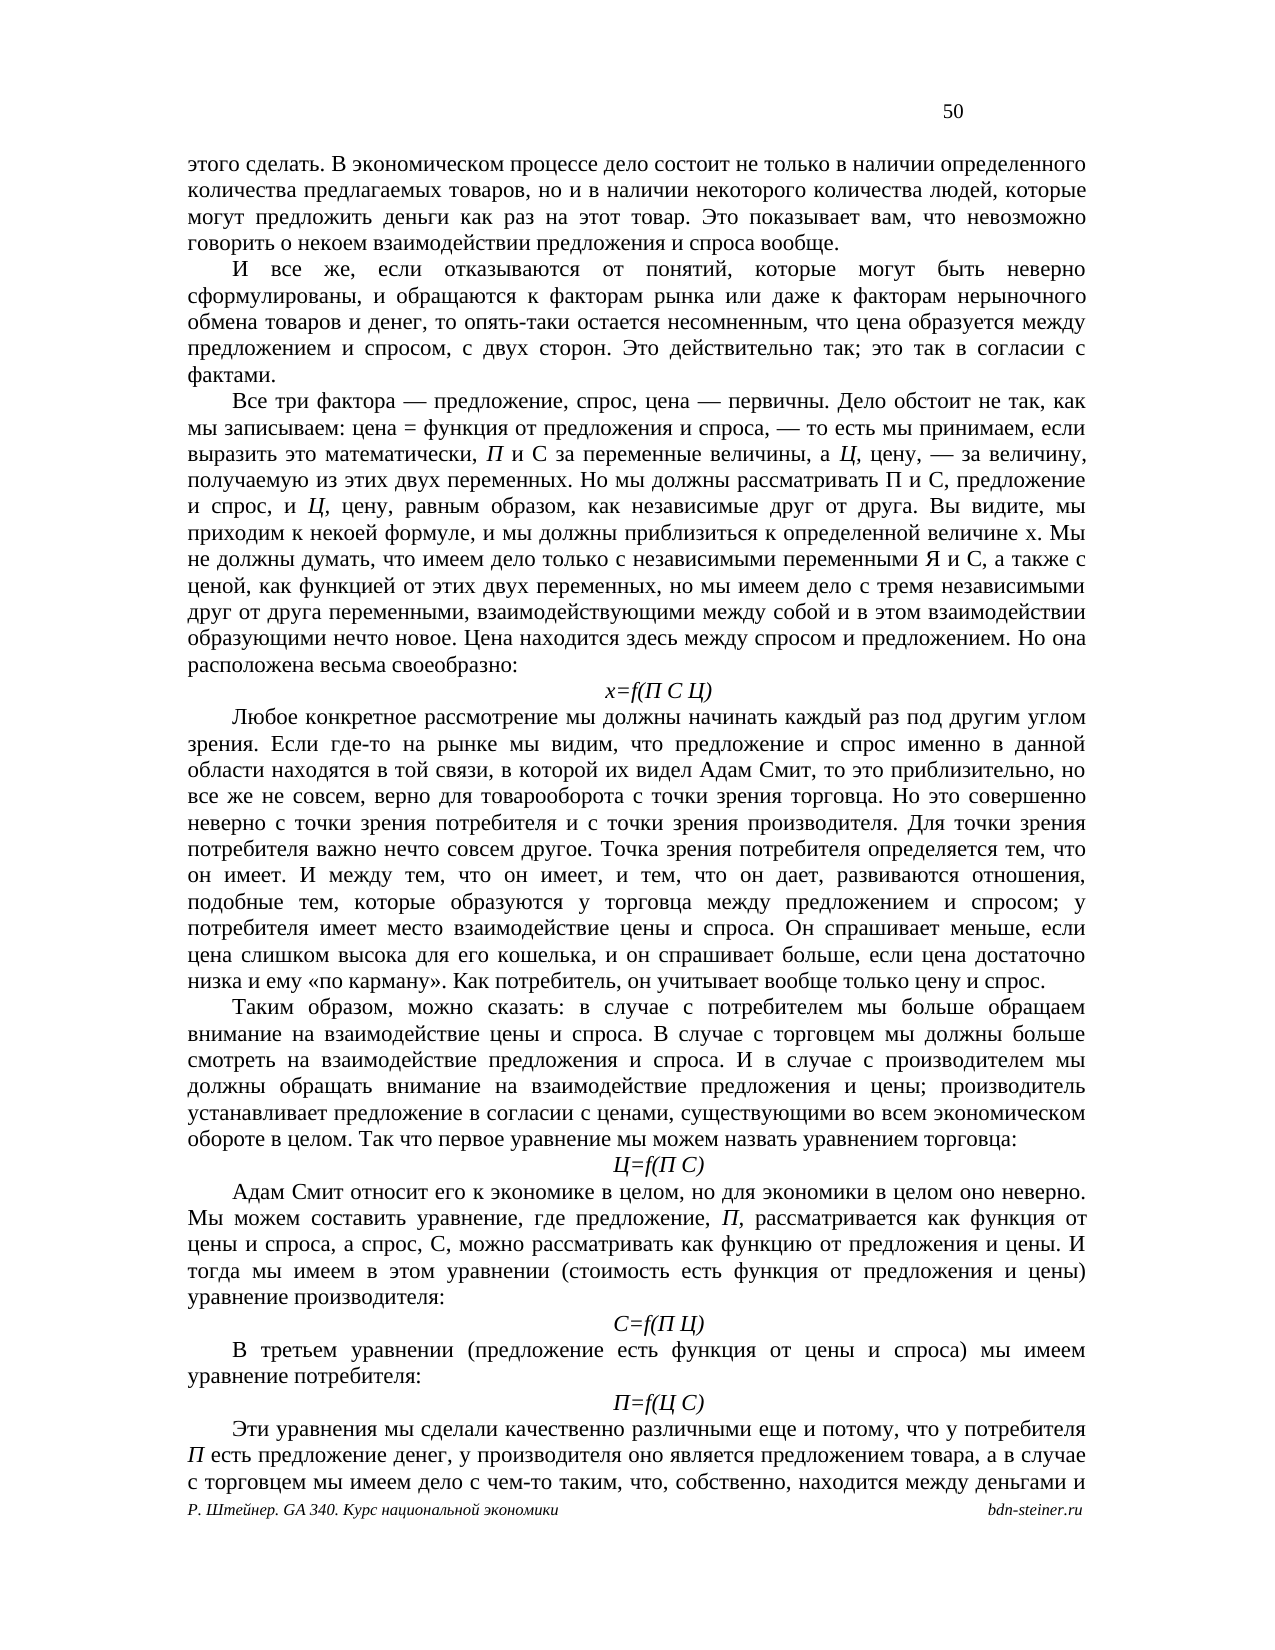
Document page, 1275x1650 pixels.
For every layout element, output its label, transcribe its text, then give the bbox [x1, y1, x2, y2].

text Любое конкретное рассмотрение мы должны начинать каждый раз под другим углом зрения. Если где-то на рынке мы видим, что предложение и спрос именно в данной области находятся в той связи, в которой их видел Адам Смит, то это приблизительно, но все же не совсем, верно для товарооборота с точки зрения торговца. Но это совершенно неверно с точки зрения потребителя и с точки зрения производителя. Для точки зрения потребителя важно нечто совсем другое. Точка зрения потребителя определяется тем, что он имеет. И между тем, что он имеет, и тем, что он дает, развиваются отношения, подобные тем, которые образуются у торговца между предложением и спросом; у потребителя имеет место взаимодействие цены и спроса. Он спрашивает меньше, если цена слишком высока для его кошелька, и он спрашивает больше, если цена достаточно низка и ему «по карману». Как потребитель, он учитывает вообще только цену и спрос. [187, 703, 1087, 993]
text этого сделать. В экономическом процессе дело состоит не только в наличии определенного количества предлагаемых товаров, но и в наличии некоторого количества людей, которые могут предложить деньги как раз на этот товар. Это показывает вам, что невозможно говорить о некоем взаимодействии предложения и спроса вообще. [187, 150, 1087, 255]
text Все три фактора — предложение, спрос, цена — первичны. Дело обстоит не так, как мы записываем: цена = функция от предложения и спроса, — то есть мы принимаем, если выразить это математически, П и С за переменные величины, а Ц, цену, — за величину, получаемую из этих двух переменных. Но мы должны рассматривать П и С, предложение и спрос, и Ц, цену, равным образом, как независимые друг от друга. Вы видите, мы приходим к некоей формуле, и мы должны приблизиться к определенной величине х. Мы не должны думать, что имеем дело только с независимыми переменными Я и С, а также с ценой, как функцией от этих двух переменных, но мы имеем дело с тремя независимыми друг от друга переменными, взаимодействующими между собой и в этом взаимодействии образующими нечто новое. Цена находится здесь между спросом и предложением. Но она расположена весьма своеобразно: [187, 387, 1087, 677]
text П=f(Ц С) [187, 1389, 1087, 1415]
text И все же, если отказываются от понятий, которые могут быть неверно сформулированы, и обращаются к факторам рынка или даже к факторам нерыночного обмена товаров и денег, то опять-таки остается несомненным, что цена образуется между предложением и спросом, с двух сторон. Это действительно так; это так в согласии с фактами. [187, 255, 1087, 387]
text Эти уравнения мы сделали качественно различными еще и потому, что у потребителя П есть предложение денег, у производителя оно является предложением товара, а в случае с торговцем мы имеем дело с чем-то таким, что, собственно, находится между деньгами и [187, 1415, 1087, 1494]
text С=f(П Ц) [187, 1309, 1087, 1336]
text х=f(П С Ц) [187, 677, 1087, 703]
text Ц=f(П С) [187, 1151, 1087, 1178]
text В третьем уравнении (предложение есть функция от цены и спроса) мы имеем уравнение потребителя: [187, 1336, 1087, 1389]
text Таким образом, можно сказать: в случае с потребителем мы больше обращаем внимание на взаимодействие цены и спроса. В случае с торговцем мы должны больше смотреть на взаимодействие предложения и спроса. И в случае с производителем мы должны обращать внимание на взаимодействие предложения и цены; производитель устанавливает предложение в согласии с ценами, существующими во всем экономическом обороте в целом. Так что первое уравнение мы можем назвать уравнением торговца: [187, 993, 1087, 1151]
text Адам Смит относит его к экономике в целом, но для экономики в целом оно неверно. Мы можем составить уравнение, где предложение, П, рассматривается как функция от цены и спроса, а спрос, С, можно рассматривать как функцию от предложения и цены. И тогда мы имеем в этом уравнении (стоимость есть функция от предложения и цены) уравнение производителя: [187, 1178, 1087, 1309]
